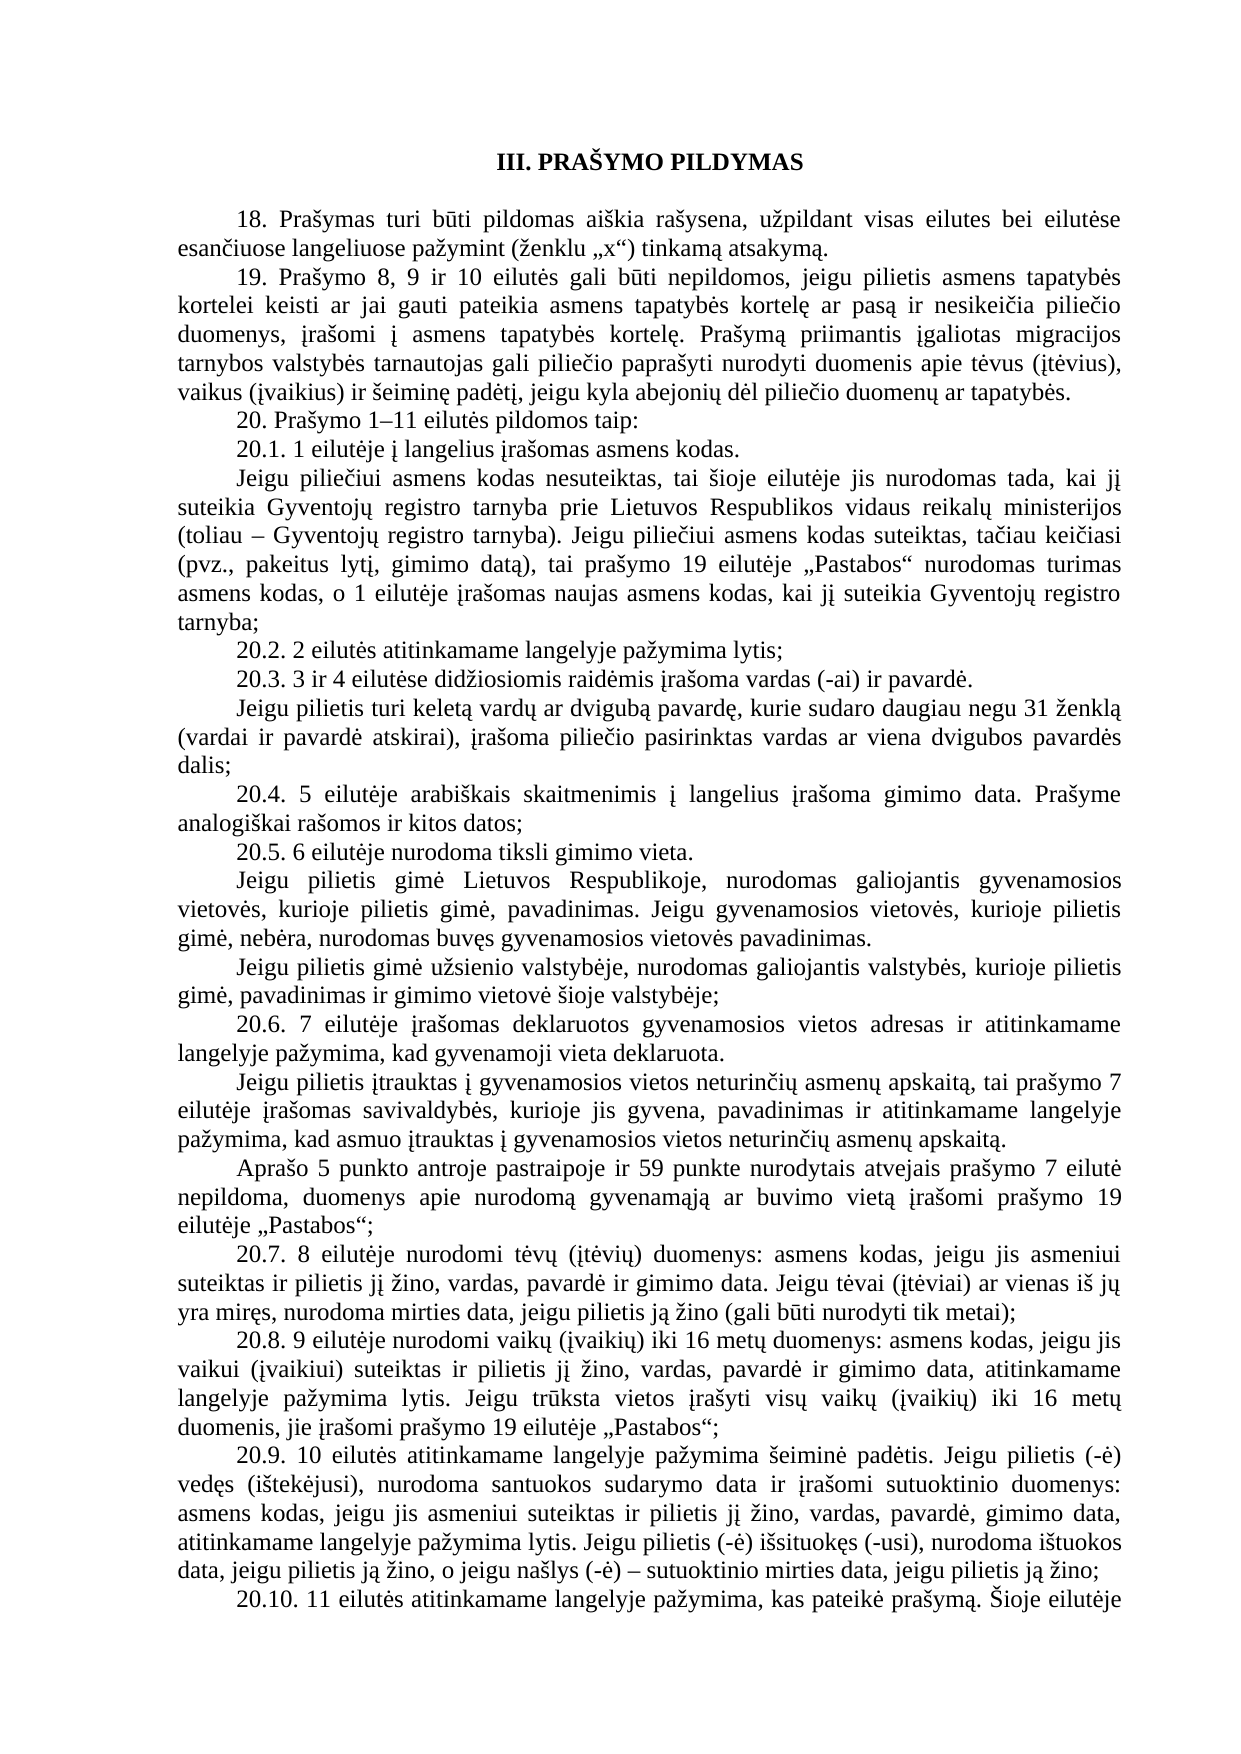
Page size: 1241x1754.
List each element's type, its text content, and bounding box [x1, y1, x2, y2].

text 20.2. 2 eilutės atitinkamame langelyje pažymima lytis; [177, 636, 1122, 664]
text 20.6. 7 eilutėje įrašomas deklaruotos gyvenamosios vietos adresas ir atitinkamame langelyje pažymima, kad gyvenamoji vieta deklaruota. [177, 1009, 1122, 1067]
text III. PRAŠYMO PILDYMAS [177, 147, 1122, 176]
text Jeigu piliečiui asmens kodas nesuteiktas, tai šioje eilutėje jis nurodomas tada, kai jį suteikia Gyventojų registro tarnyba prie Lietuvos Respublikos vidaus reikalų ministerijos (toliau – Gyventojų registro tarnyba). Jeigu piliečiui asmens kodas suteiktas, tačiau keičiasi (pvz., pakeitus lytį, gimimo datą), tai prašymo 19 eilutėje „Pastabos“ nurodomas turimas asmens kodas, o 1 eilutėje įrašomas naujas asmens kodas, kai jį suteikia Gyventojų registro tarnyba; [177, 463, 1122, 636]
text 19. Prašymo 8, 9 ir 10 eilutės gali būti nepildomos, jeigu pilietis asmens tapatybės kortelei keisti ar jai gauti pateikia asmens tapatybės kortelę ar pasą ir nesikeičia piliečio duomenys, įrašomi į asmens tapatybės kortelę. Prašymą priimantis įgaliotas migracijos tarnybos valstybės tarnautojas gali piliečio paprašyti nurodyti duomenis apie tėvus (įtėvius), vaikus (įvaikius) ir šeiminę padėtį, jeigu kyla abejonių dėl piliečio duomenų ar tapatybės. [177, 262, 1122, 406]
text Aprašo 5 punkto antroje pastraipoje ir 59 punkte nurodytais atvejais prašymo 7 eilutė nepildoma, duomenys apie nurodomą gyvenamąją ar buvimo vietą įrašomi prašymo 19 eilutėje „Pastabos“; [177, 1153, 1122, 1239]
text Jeigu pilietis turi keletą vardų ar dvigubą pavardę, kurie sudaro daugiau negu 31 ženklą (vardai ir pavardė atskirai), įrašoma piliečio pasirinktas vardas ar viena dvigubos pavardės dalis; [177, 693, 1122, 779]
text Jeigu pilietis įtrauktas į gyvenamosios vietos neturinčių asmenų apskaitą, tai prašymo 7 eilutėje įrašomas savivaldybės, kurioje jis gyvena, pavadinimas ir atitinkamame langelyje pažymima, kad asmuo įtrauktas į gyvenamosios vietos neturinčių asmenų apskaitą. [177, 1067, 1122, 1153]
text 20.10. 11 eilutės atitinkamame langelyje pažymima, kas pateikė prašymą. Šioje eilutėje [177, 1584, 1122, 1613]
text 20.4. 5 eilutėje arabiškais skaitmenimis į langelius įrašoma gimimo data. Prašyme analogiškai rašomos ir kitos datos; [177, 779, 1122, 837]
text 20.3. 3 ir 4 eilutėse didžiosiomis raidėmis įrašoma vardas (-ai) ir pavardė. [177, 664, 1122, 693]
text 20.5. 6 eilutėje nurodoma tiksli gimimo vieta. [177, 837, 1122, 866]
text Jeigu pilietis gimė Lietuvos Respublikoje, nurodomas galiojantis gyvenamosios vietovės, kurioje pilietis gimė, pavadinimas. Jeigu gyvenamosios vietovės, kurioje pilietis gimė, nebėra, nurodomas buvęs gyvenamosios vietovės pavadinimas. [177, 866, 1122, 952]
text 20.8. 9 eilutėje nurodomi vaikų (įvaikių) iki 16 metų duomenys: asmens kodas, jeigu jis vaikui (įvaikiui) suteiktas ir pilietis jį žino, vardas, pavardė ir gimimo data, atitinkamame langelyje pažymima lytis. Jeigu trūksta vietos įrašyti visų vaikų (įvaikių) iki 16 metų duomenis, jie įrašomi prašymo 19 eilutėje „Pastabos“; [177, 1326, 1122, 1441]
text Jeigu pilietis gimė užsienio valstybėje, nurodomas galiojantis valstybės, kurioje pilietis gimė, pavadinimas ir gimimo vietovė šioje valstybėje; [177, 952, 1122, 1009]
text 20.9. 10 eilutės atitinkamame langelyje pažymima šeiminė padėtis. Jeigu pilietis (-ė) vedęs (ištekėjusi), nurodoma santuokos sudarymo data ir įrašomi sutuoktinio duomenys: asmens kodas, jeigu jis asmeniui suteiktas ir pilietis jį žino, vardas, pavardė, gimimo data, atitinkamame langelyje pažymima lytis. Jeigu pilietis (-ė) išsituokęs (-usi), nurodoma ištuokos data, jeigu pilietis ją žino, o jeigu našlys (-ė) – sutuoktinio mirties data, jeigu pilietis ją žino; [177, 1441, 1122, 1584]
text 20.7. 8 eilutėje nurodomi tėvų (įtėvių) duomenys: asmens kodas, jeigu jis asmeniui suteiktas ir pilietis jį žino, vardas, pavardė ir gimimo data. Jeigu tėvai (įtėviai) ar vienas iš jų yra miręs, nurodoma mirties data, jeigu pilietis ją žino (gali būti nurodyti tik metai); [177, 1239, 1122, 1326]
text 20. Prašymo 1–11 eilutės pildomos taip: [177, 406, 1122, 434]
text 18. Prašymas turi būti pildomas aiškia rašysena, užpildant visas eilutes bei eilutėse esančiuose langeliuose pažymint (ženklu „x“) tinkamą atsakymą. [177, 204, 1122, 262]
text 20.1. 1 eilutėje į langelius įrašomas asmens kodas. [177, 434, 1122, 463]
